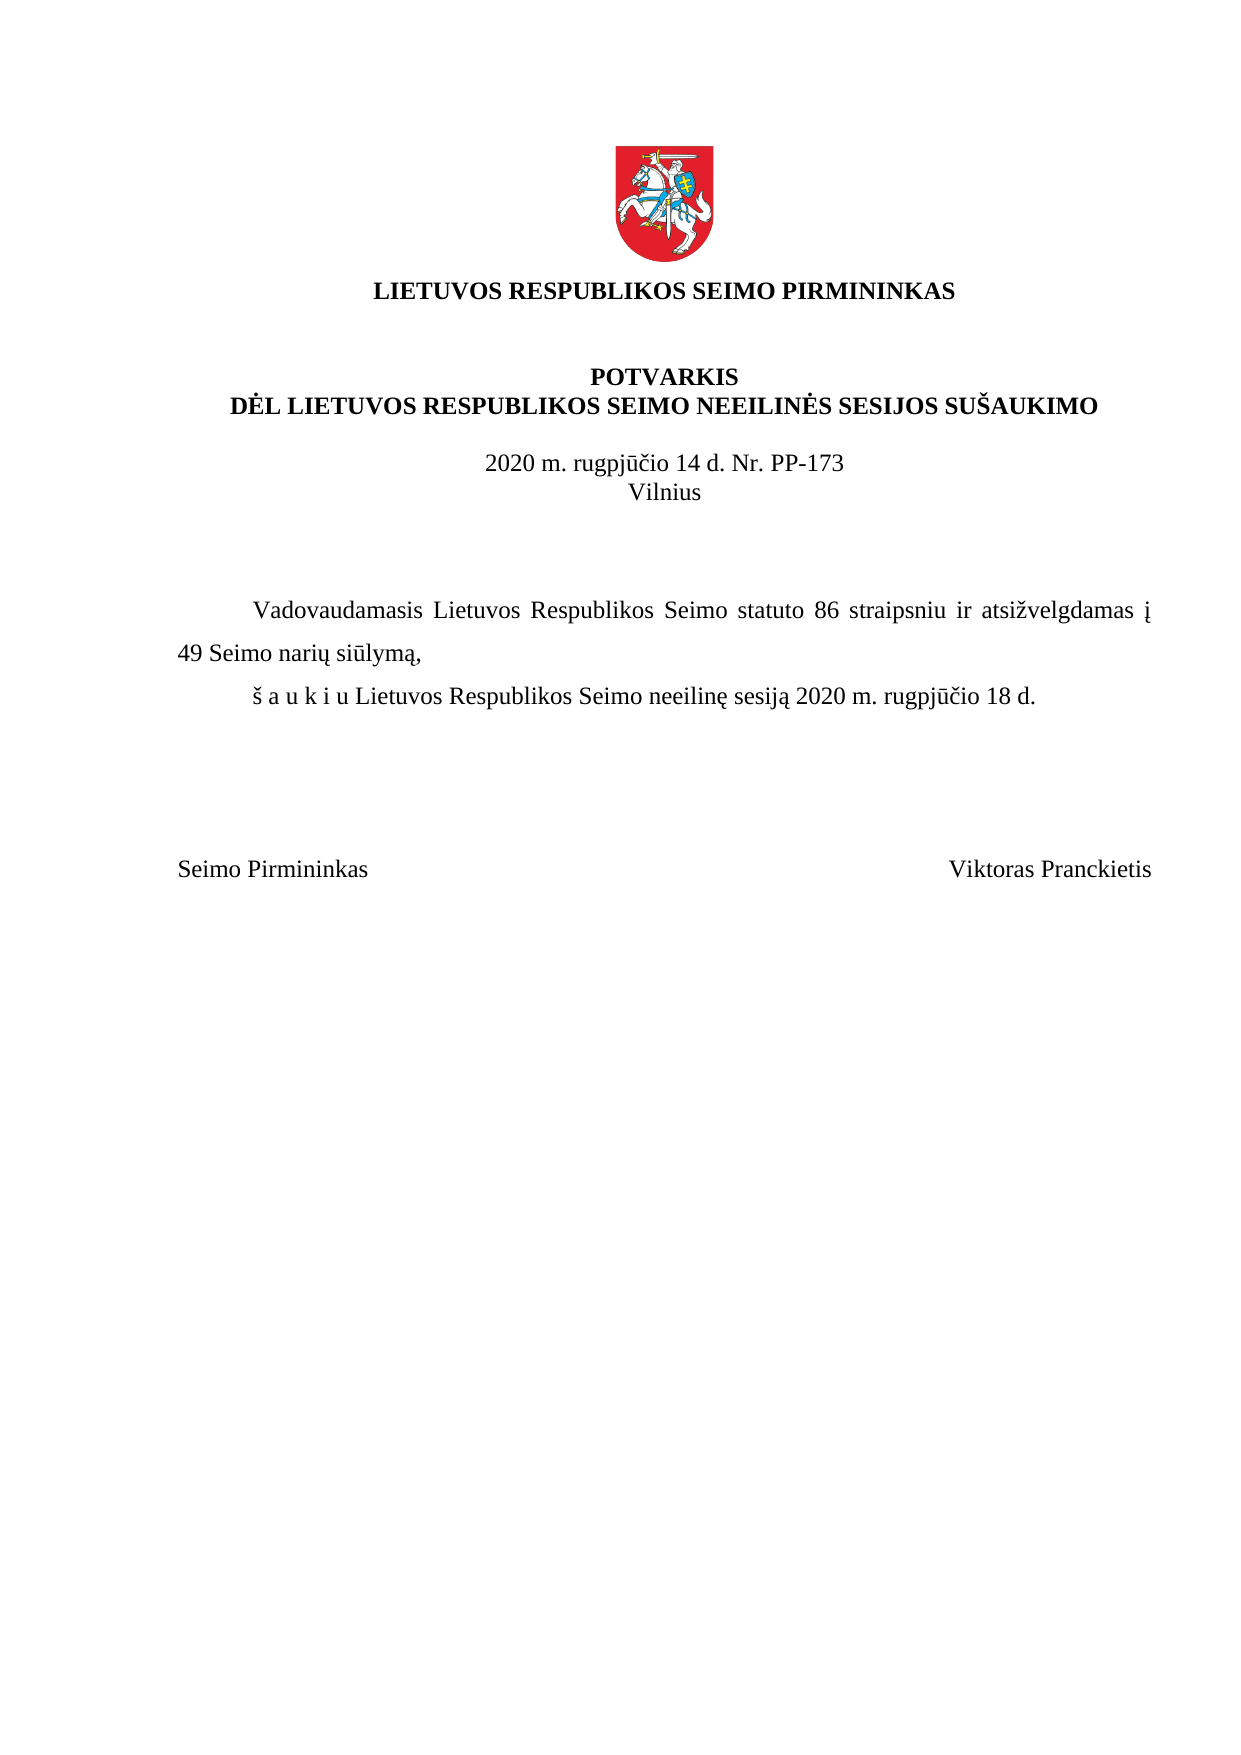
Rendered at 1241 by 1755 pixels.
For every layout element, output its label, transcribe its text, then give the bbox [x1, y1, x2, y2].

text POTVARKIS [177, 362, 1152, 391]
text Seimo Pirmininkas Viktoras Pranckietis [177, 854, 1152, 883]
text 2020 m. rugpjūčio 14 d. Nr. PP-173 [177, 448, 1152, 477]
text Vadovaudamasis Lietuvos Respublikos Seimo statuto 86 straipsniu ir atsižvelgdamas į 49 Seimo narių siūlymą, [177, 595, 1152, 667]
text šaukiu Lietuvos Respublikos Seimo neeilinę sesiją 2020 m. rugpjūčio 18 d. [177, 681, 1152, 710]
text LIETUVOS RESPUBLIKOS SEIMO PIRMININKAS [177, 276, 1152, 305]
text Vilnius [177, 477, 1152, 506]
text dėl lietuvos respublikos seimo neeilinės sesijos sušaukimo [177, 391, 1152, 420]
